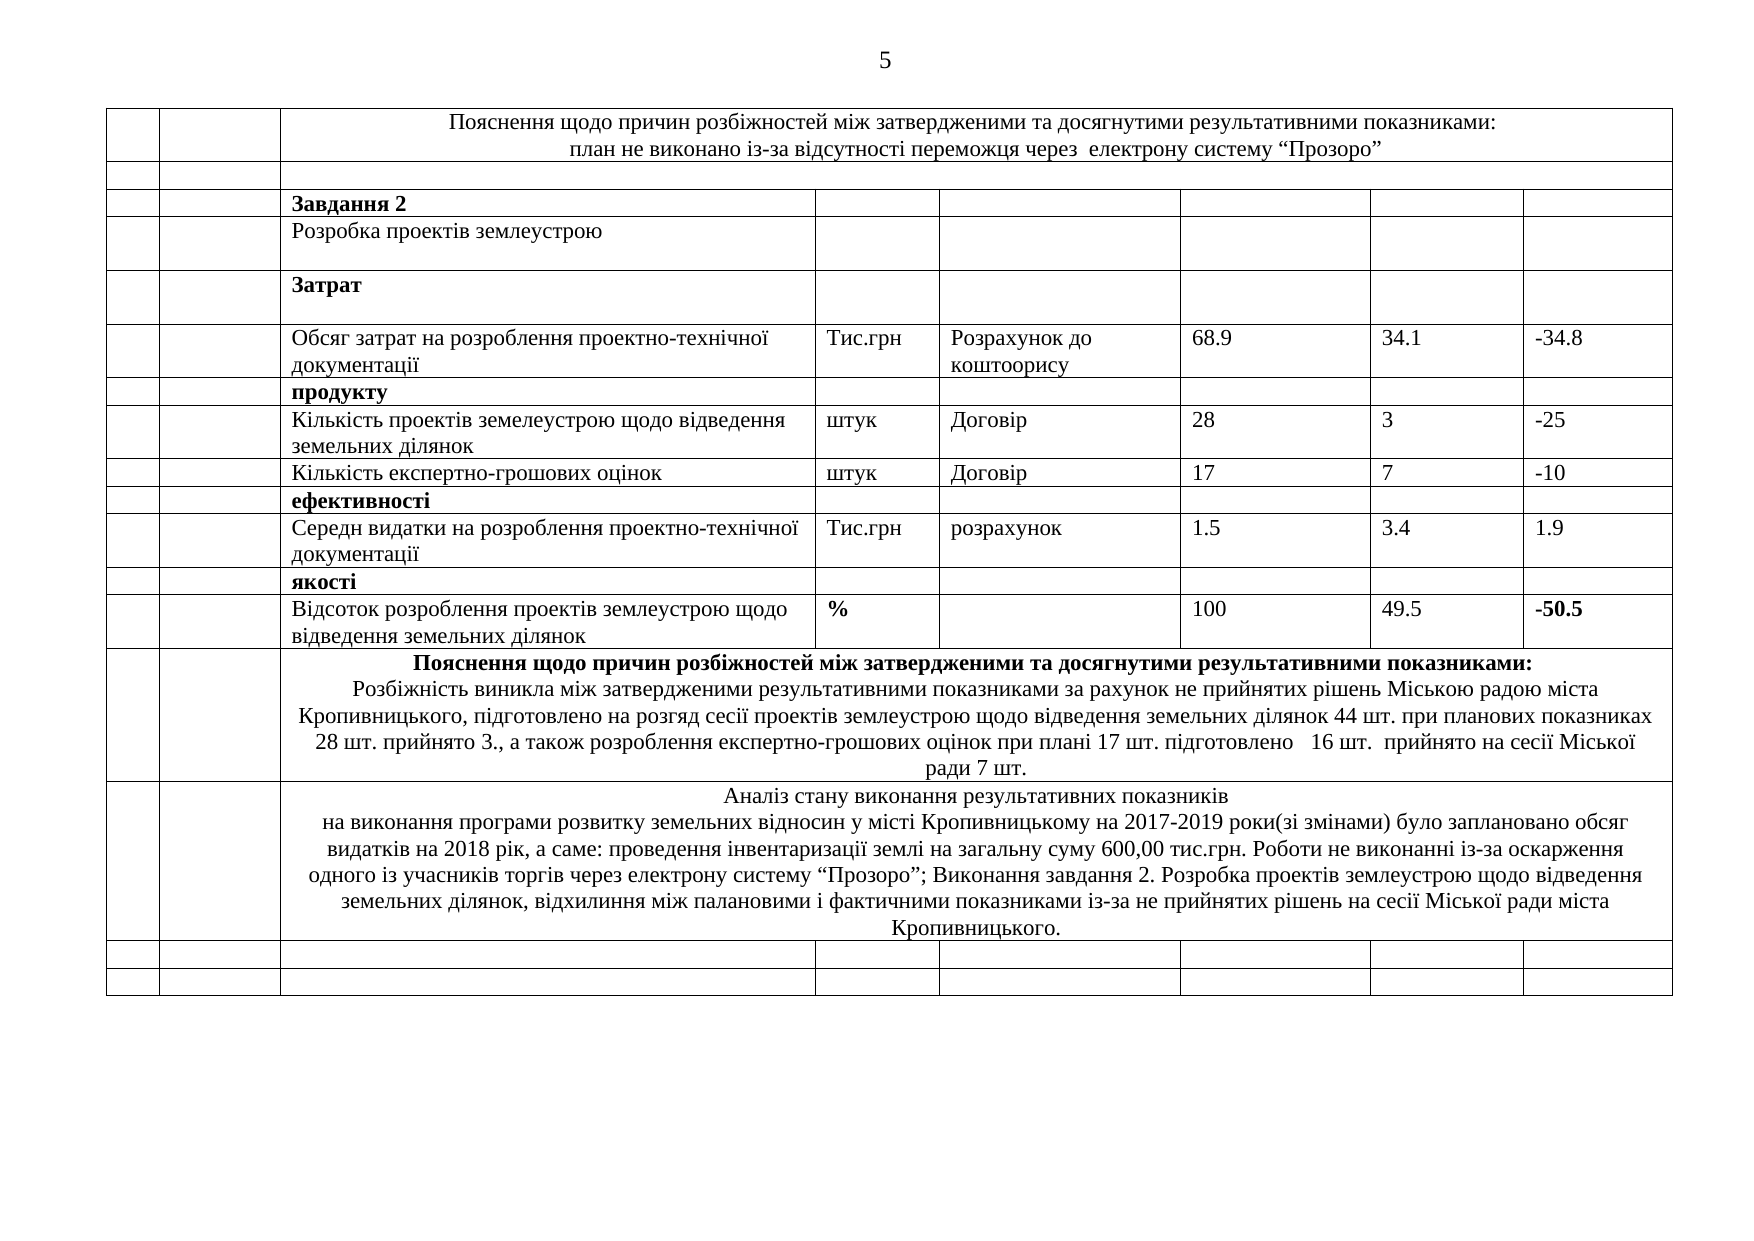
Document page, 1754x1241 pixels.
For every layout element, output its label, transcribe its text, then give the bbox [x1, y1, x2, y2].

table_cell [1371, 190, 1523, 216]
table_cell штук [816, 459, 939, 486]
table_cell [940, 190, 1180, 216]
table_cell [107, 459, 159, 486]
table_cell продукту [281, 378, 815, 404]
table_cell [107, 941, 159, 967]
table_cell [281, 162, 1672, 188]
table_cell [281, 941, 815, 967]
table_cell [816, 941, 939, 967]
table_cell розрахунок [940, 514, 1180, 567]
table_cell [160, 271, 280, 323]
table_cell 49,5 [1371, 595, 1523, 648]
table_cell [1181, 190, 1370, 216]
table_cell [940, 217, 1180, 270]
table_cell Тис.грн [816, 514, 939, 567]
table_cell [1371, 217, 1523, 270]
table_cell [1371, 378, 1523, 404]
table_cell [1181, 487, 1370, 513]
table_cell Кількість проектів земелеустрою щодо відведення земельних ділянок [281, 406, 815, 458]
table_cell [1371, 271, 1523, 323]
table_cell 1,5 [1181, 514, 1370, 567]
table_cell [107, 109, 159, 161]
table_cell Тис.грн [816, 325, 939, 377]
table_cell Пояснення щодо причин розбіжностей між затвердженими та досягнутими результативними показниками: план не виконано із-за відсутності переможця через електрону систему “Прозоро” [281, 109, 1672, 161]
table_cell [940, 568, 1180, 594]
table_cell [1371, 487, 1523, 513]
table_cell [107, 514, 159, 567]
table_cell [107, 568, 159, 594]
table_cell Розрахунок до коштоорису [940, 325, 1180, 377]
table_cell % [816, 595, 939, 648]
table_cell Кількість експертно-грошових оцінок [281, 459, 815, 486]
table_cell [160, 406, 280, 458]
table_cell Затрат [281, 271, 815, 323]
table_cell [107, 406, 159, 458]
table_cell [107, 162, 159, 188]
table_cell Договір [940, 459, 1180, 486]
table_cell [107, 271, 159, 323]
table_cell [160, 595, 280, 648]
table_cell [107, 190, 159, 216]
table_cell [107, 969, 159, 995]
table_cell Договір [940, 406, 1180, 458]
table_cell [1181, 217, 1370, 270]
table_cell [107, 487, 159, 513]
table_cell -34,8 [1524, 325, 1672, 377]
table_cell Середн видатки на розроблення проектно-технічної документації [281, 514, 815, 567]
table_cell штук [816, 406, 939, 458]
table_cell [940, 969, 1180, 995]
table_cell [1181, 969, 1370, 995]
table_cell [107, 649, 159, 781]
table_cell [107, 378, 159, 404]
table_cell [816, 969, 939, 995]
table_cell 34,1 [1371, 325, 1523, 377]
table_cell [1524, 487, 1672, 513]
table_cell 17 [1181, 459, 1370, 486]
table_cell Обсяг затрат на розроблення проектно-технічної документації [281, 325, 815, 377]
table_cell [940, 595, 1180, 648]
table_cell [281, 969, 815, 995]
table_cell [1524, 217, 1672, 270]
table_cell [160, 514, 280, 567]
table_cell [160, 568, 280, 594]
table_cell [160, 325, 280, 377]
table_cell [1181, 568, 1370, 594]
table_cell [816, 190, 939, 216]
table_cell Аналіз стану виконання результативних показників на виконання програми розвитку земельних відносин у місті Кропивницькому на 2017-2019 роки(зі змінами) було заплановано обсяг видатків на 2018 рік, а саме: проведення інвентаризації землі на загальну суму 600,00 тис.грн. Роботи не виконанні із-за оскарження одного із учасників торгів через електрону систему “Прозоро”; Виконання завдання 2. Розробка проектів землеустрою щодо відведення земельних ділянок, відхилиння між палановими і фактичними показниками із-за не прийнятих рішень на сесії Міської ради міста Кропивницького. [281, 782, 1672, 940]
table_cell [107, 595, 159, 648]
table_cell [940, 378, 1180, 404]
table_cell [816, 568, 939, 594]
table_cell [160, 217, 280, 270]
table_cell Пояснення щодо причин розбіжностей між затвердженими та досягнутими результативними показниками: Розбіжність виникла між затвердженими результативними показниками за рахунок не прийнятих рішень Міською радою міста Кропивницького, підготовлено на розгяд сесії проектів землеустрою щодо відведення земельних ділянок 44 шт. при планових показниках 28 шт. прийнято 3., а також розроблення експертно-грошових оцінок при плані 17 шт. підготовлено 16 шт. прийнято на сесії Міської ради 7 шт. [281, 649, 1672, 781]
table_cell 7 [1371, 459, 1523, 486]
table_cell [160, 969, 280, 995]
table_cell [160, 109, 280, 161]
table_cell [160, 190, 280, 216]
table_cell 1,9 [1524, 514, 1672, 567]
table_cell 68,9 [1181, 325, 1370, 377]
table_cell якості [281, 568, 815, 594]
table_cell [816, 487, 939, 513]
table_cell [1181, 941, 1370, 967]
table_cell [160, 459, 280, 486]
table_cell [1371, 941, 1523, 967]
table_cell [816, 378, 939, 404]
table_cell [1524, 941, 1672, 967]
table_cell -10 [1524, 459, 1672, 486]
table_cell [1524, 568, 1672, 594]
table_cell [1181, 271, 1370, 323]
table_cell -50,5 [1524, 595, 1672, 648]
table_cell [160, 162, 280, 188]
table_cell [160, 378, 280, 404]
table_cell [940, 487, 1180, 513]
table_cell [107, 217, 159, 270]
table_cell [1371, 969, 1523, 995]
table_cell [816, 217, 939, 270]
table_cell [940, 271, 1180, 323]
table_cell [160, 941, 280, 967]
table_cell 100 [1181, 595, 1370, 648]
table_cell 3 [1371, 406, 1523, 458]
table_cell [160, 649, 280, 781]
table_cell [107, 782, 159, 940]
table_cell [1524, 378, 1672, 404]
table_cell [1371, 568, 1523, 594]
table_cell [107, 325, 159, 377]
table_cell [1524, 271, 1672, 323]
table_cell ефективності [281, 487, 815, 513]
table_cell Завдання 2 [281, 190, 815, 216]
table_cell [1524, 969, 1672, 995]
table_cell [160, 487, 280, 513]
table_cell -25 [1524, 406, 1672, 458]
table_cell Розробка проектів землеустрою [281, 217, 815, 270]
table_cell [1524, 190, 1672, 216]
table_cell Відсоток розроблення проектів землеустрою щодо відведення земельних ділянок [281, 595, 815, 648]
table_cell 28 [1181, 406, 1370, 458]
table_cell 3,4 [1371, 514, 1523, 567]
table_cell [1181, 378, 1370, 404]
table_cell [160, 782, 280, 940]
table_cell [940, 941, 1180, 967]
table_cell [816, 271, 939, 323]
